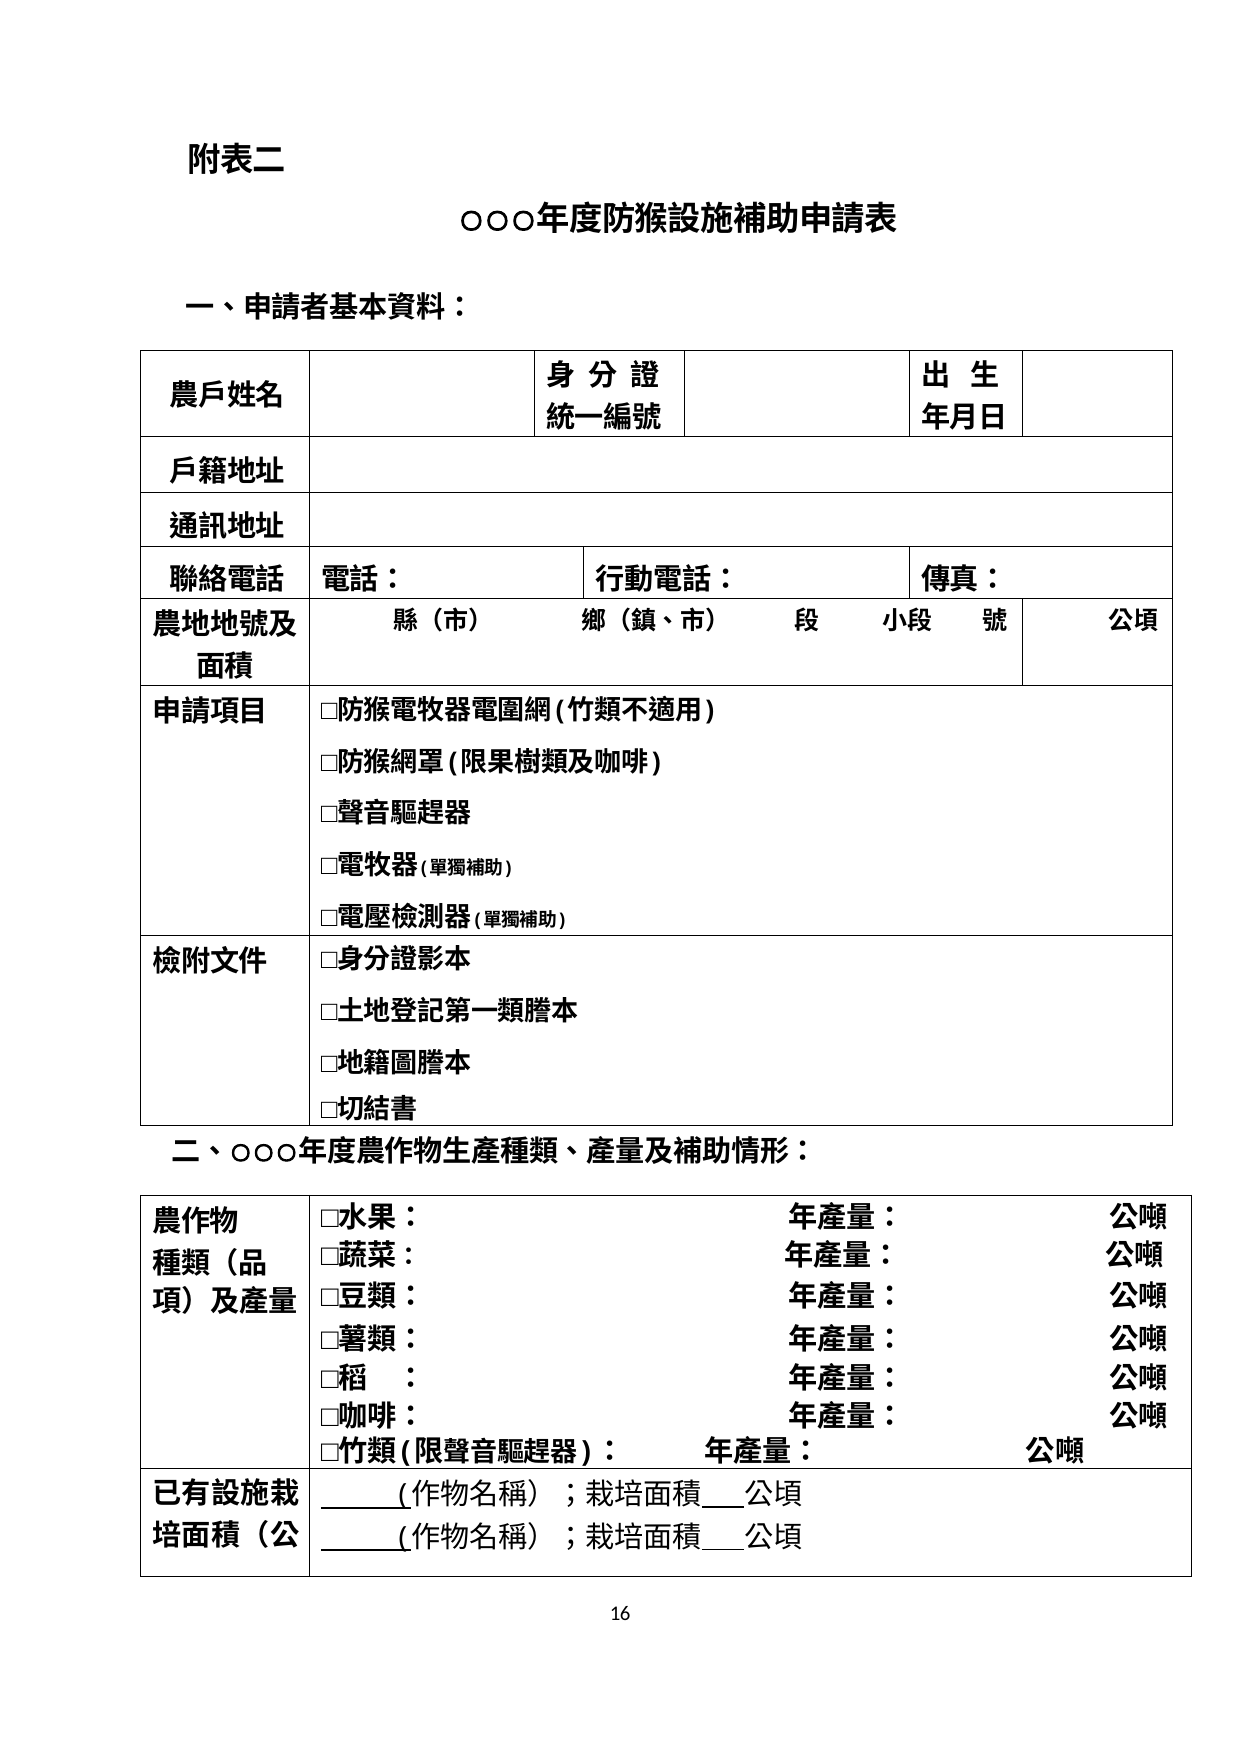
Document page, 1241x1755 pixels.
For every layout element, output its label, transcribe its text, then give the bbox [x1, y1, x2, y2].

table_cell □防猴電牧器電圍網(竹類不適用) □防猴網罩(限果樹類及咖啡) □聲音驅趕器 □電牧器(單獨補助) □電壓檢測器(單獨補助) [310, 686, 1172, 935]
table_cell 行動電話： [584, 547, 909, 598]
table_cell 公頃 [1023, 599, 1172, 685]
table_header 農戶姓名 [141, 351, 309, 436]
table_cell 聯絡電話 [141, 547, 309, 598]
table_cell 申請項目 [141, 686, 309, 935]
table_cell 縣（市） 鄉（鎮、市） 段 小段 號 [310, 599, 1022, 685]
table_cell □身分證影本 □土地登記第一類謄本 □地籍圖謄本 □切結書 [310, 936, 1172, 1124]
table_header □水果： 年產量： 公噸 □蔬菜： 年產量： 公噸 □豆類： 年產量： 公噸 □薯類： 年產量： 公噸 □稻 ： 年產量： 公噸 □咖啡： 年產量： 公噸 □竹類(限聲音驅趕器)： 年產量： 公噸 [310, 1196, 1191, 1468]
text 一、申請者基本資料： [185, 283, 1216, 325]
table_header 身 分 證統一編號 [535, 351, 684, 436]
text 年度防猴設施補助申請表 [458, 192, 1216, 240]
table_header 出 生年月日 [910, 351, 1022, 436]
table_cell [310, 493, 1172, 546]
table_cell 檢附文件 [141, 936, 309, 1124]
table_cell 農地地號及面積 [141, 599, 309, 685]
table_cell 已有設施栽培面積（公 [141, 1469, 309, 1576]
table_cell 傳真： [910, 547, 1172, 598]
table_header [685, 351, 909, 436]
table_cell 通訊地址 [141, 493, 309, 546]
table_header 農作物 種類（品 項）及產量 [141, 1196, 309, 1468]
text 二、年度農作物生產種類、產量及補助情形： [171, 1127, 1216, 1170]
table_header [1023, 351, 1172, 436]
table_cell 戶籍地址 [141, 437, 309, 492]
table_cell 電話： [310, 547, 583, 598]
table_cell [310, 437, 1172, 492]
table_cell (作物名稱）；栽培面積 公頃 (作物名稱）；栽培面積 公頃 [310, 1469, 1191, 1576]
subtitle 附表二 [187, 133, 1216, 181]
table_header [310, 351, 534, 436]
